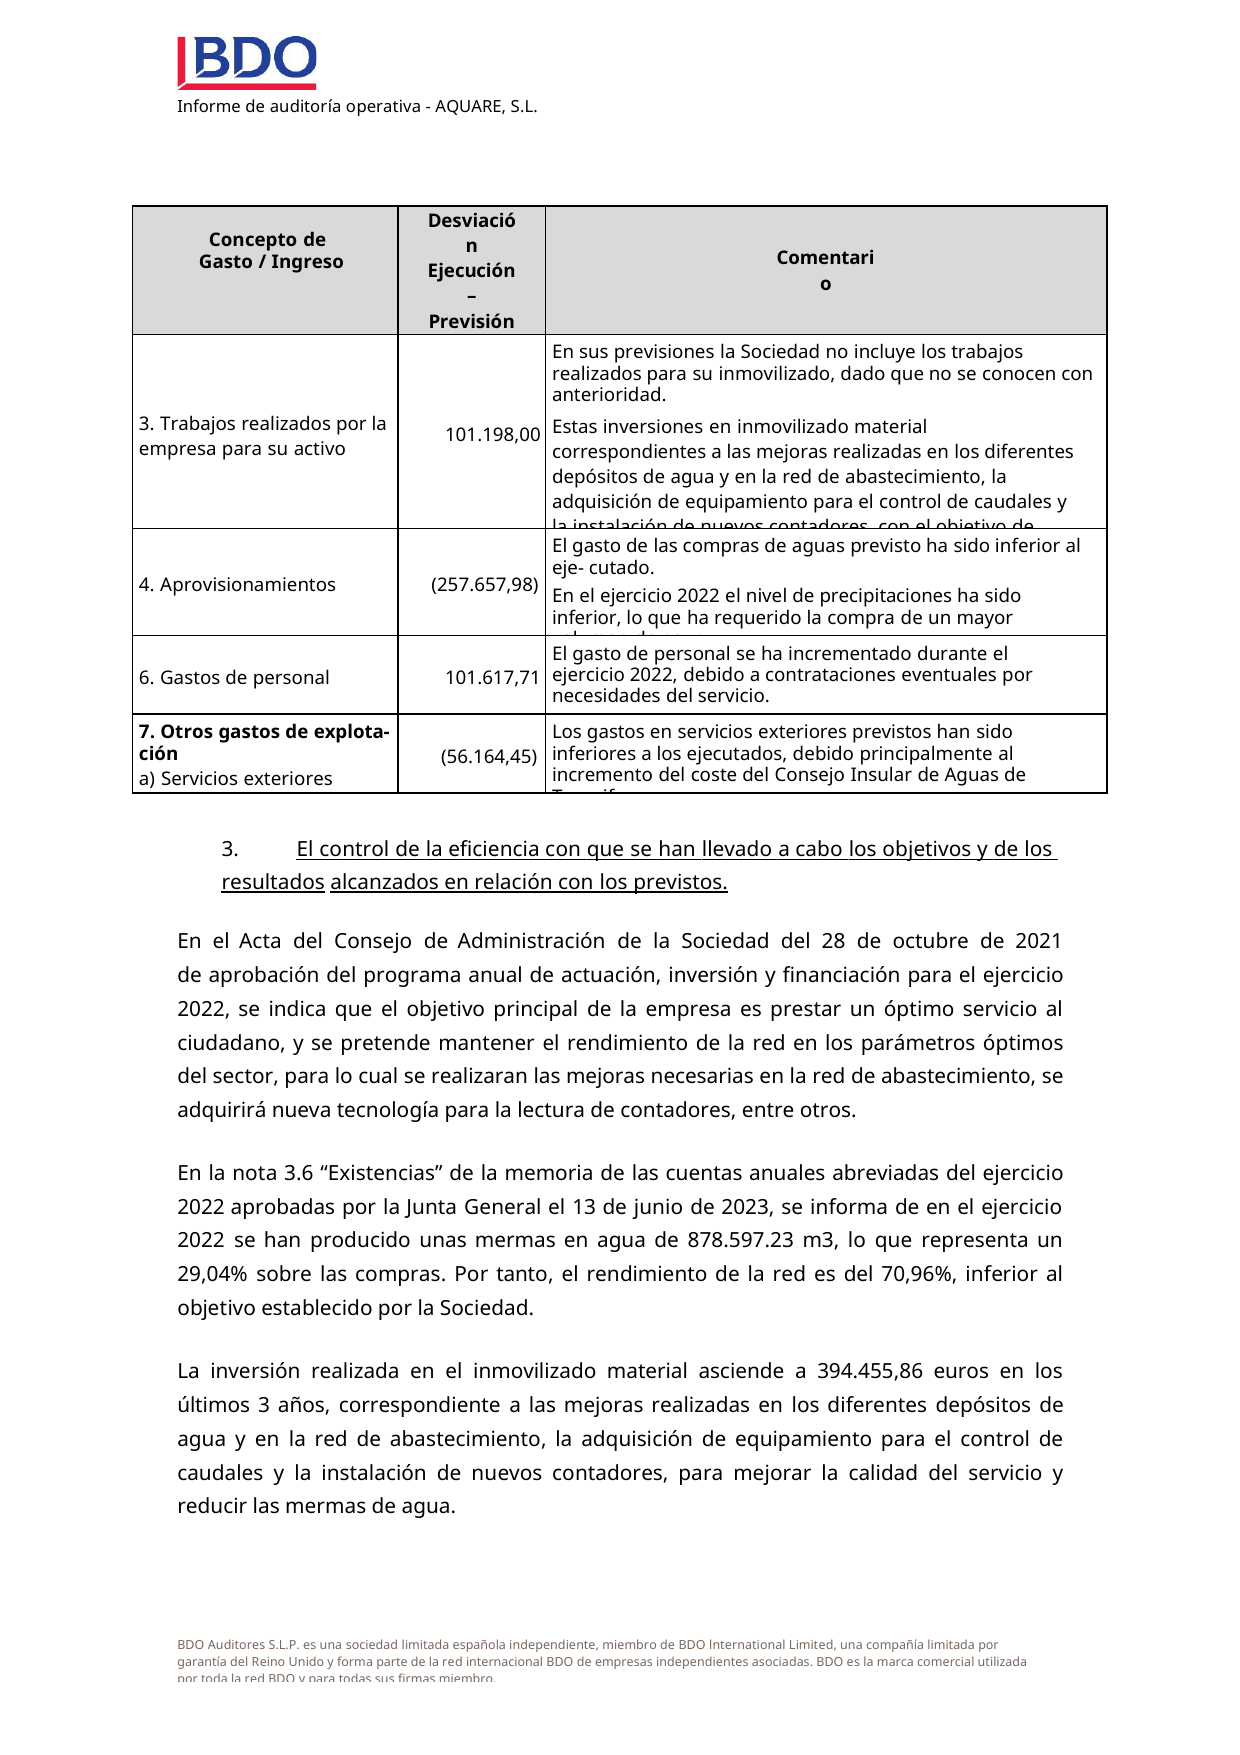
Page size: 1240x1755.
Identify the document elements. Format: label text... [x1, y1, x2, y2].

table_cell 101.617,71 [399, 636, 545, 713]
table_cell En sus previsiones la Sociedad no incluye los trabajos realizados para su inmovilizado, dado que no se conocen con anterioridad. Estas inversiones en inmovilizado material correspondientes a las mejoras realizadas en los diferentes depósitos de agua y en la red de abastecimiento, la adquisición de equipamiento para el control de caudales y la instalación de nuevos contadores, con el objetivo de reducir la merma de los caudales, y así mejorar el rendimiento de los recursos. [546, 335, 1106, 528]
table_header Comentario [546, 207, 1106, 334]
table_cell 4. Aprovisionamientos [133, 529, 397, 634]
table_cell 7. Otros gastos de explota- ción a) Servicios exteriores [133, 715, 397, 792]
text La inversión realizada en el inmovilizado material asciende a 394.455,86 euros en los últimos 3 años, correspondiente a las mejoras realizadas en los diferentes depósitos de agua y en la red de abastecimiento, la adquisición de equipamiento para el control de caudales y la instalación de nuevos contadores, para mejorar la calidad del servicio y reducir las mermas de agua. [177, 1356, 1064, 1520]
text En la nota 3.6 “Existencias” de la memoria de las cuentas anuales abreviadas del ejercicio 2022 aprobadas por la Junta General el 13 de junio de 2023, se informa de en el ejercicio 2022 se han producido unas mermas en agua de 878.597.23 m3, lo que representa un 29,04% sobre las compras. Por tanto, el rendimiento de la red es del 70,96%, inferior al objetivo establecido por la Sociedad. [177, 1158, 1063, 1322]
table_cell (56.164,45) [399, 715, 545, 792]
table_cell (257.657,98) [399, 529, 545, 634]
table_header Desviación Ejecución – Previsión [399, 207, 545, 334]
table_cell Los gastos en servicios exteriores previstos han sido inferiores a los ejecutados, debido principalmente al incremento del coste del Consejo Insular de Aguas de Tenerife [546, 715, 1106, 792]
text En el Acta del Consejo de Administración de la Sociedad del 28 de octubre de 2021 de aprobación del programa anual de actuación, inversión y financiación para el ejercicio 2022, se indica que el objetivo principal de la empresa es prestar un óptimo servicio al ciudadano, y se pretende mantener el rendimiento de la red en los parámetros óptimos del sector, para lo cual se realizaran las mejoras necesarias en la red de abastecimiento, se adquirirá nueva tecnología para la lectura de contadores, entre otros. [177, 927, 1064, 1124]
table_cell 101.198,00 [399, 335, 545, 528]
table_cell El gasto de personal se ha incrementado durante el ejercicio 2022, debido a contrataciones eventuales por necesidades del servicio. [546, 636, 1106, 713]
table_cell 3. Trabajos realizados por la empresa para su activo [133, 335, 397, 528]
table_cell El gasto de las compras de aguas previsto ha sido inferior al eje- cutado. En el ejercicio 2022 el nivel de precipitaciones ha sido inferior, lo que ha requerido la compra de un mayor volumen de agua. [546, 529, 1106, 634]
table_cell 6. Gastos de personal [133, 636, 397, 713]
list El control de la eficiencia con que se han llevado a cabo los objetivos y de los resultados alcanzados en relación con los previstos. [221, 834, 1063, 896]
table_header Concepto de Gasto / Ingreso [133, 207, 397, 334]
